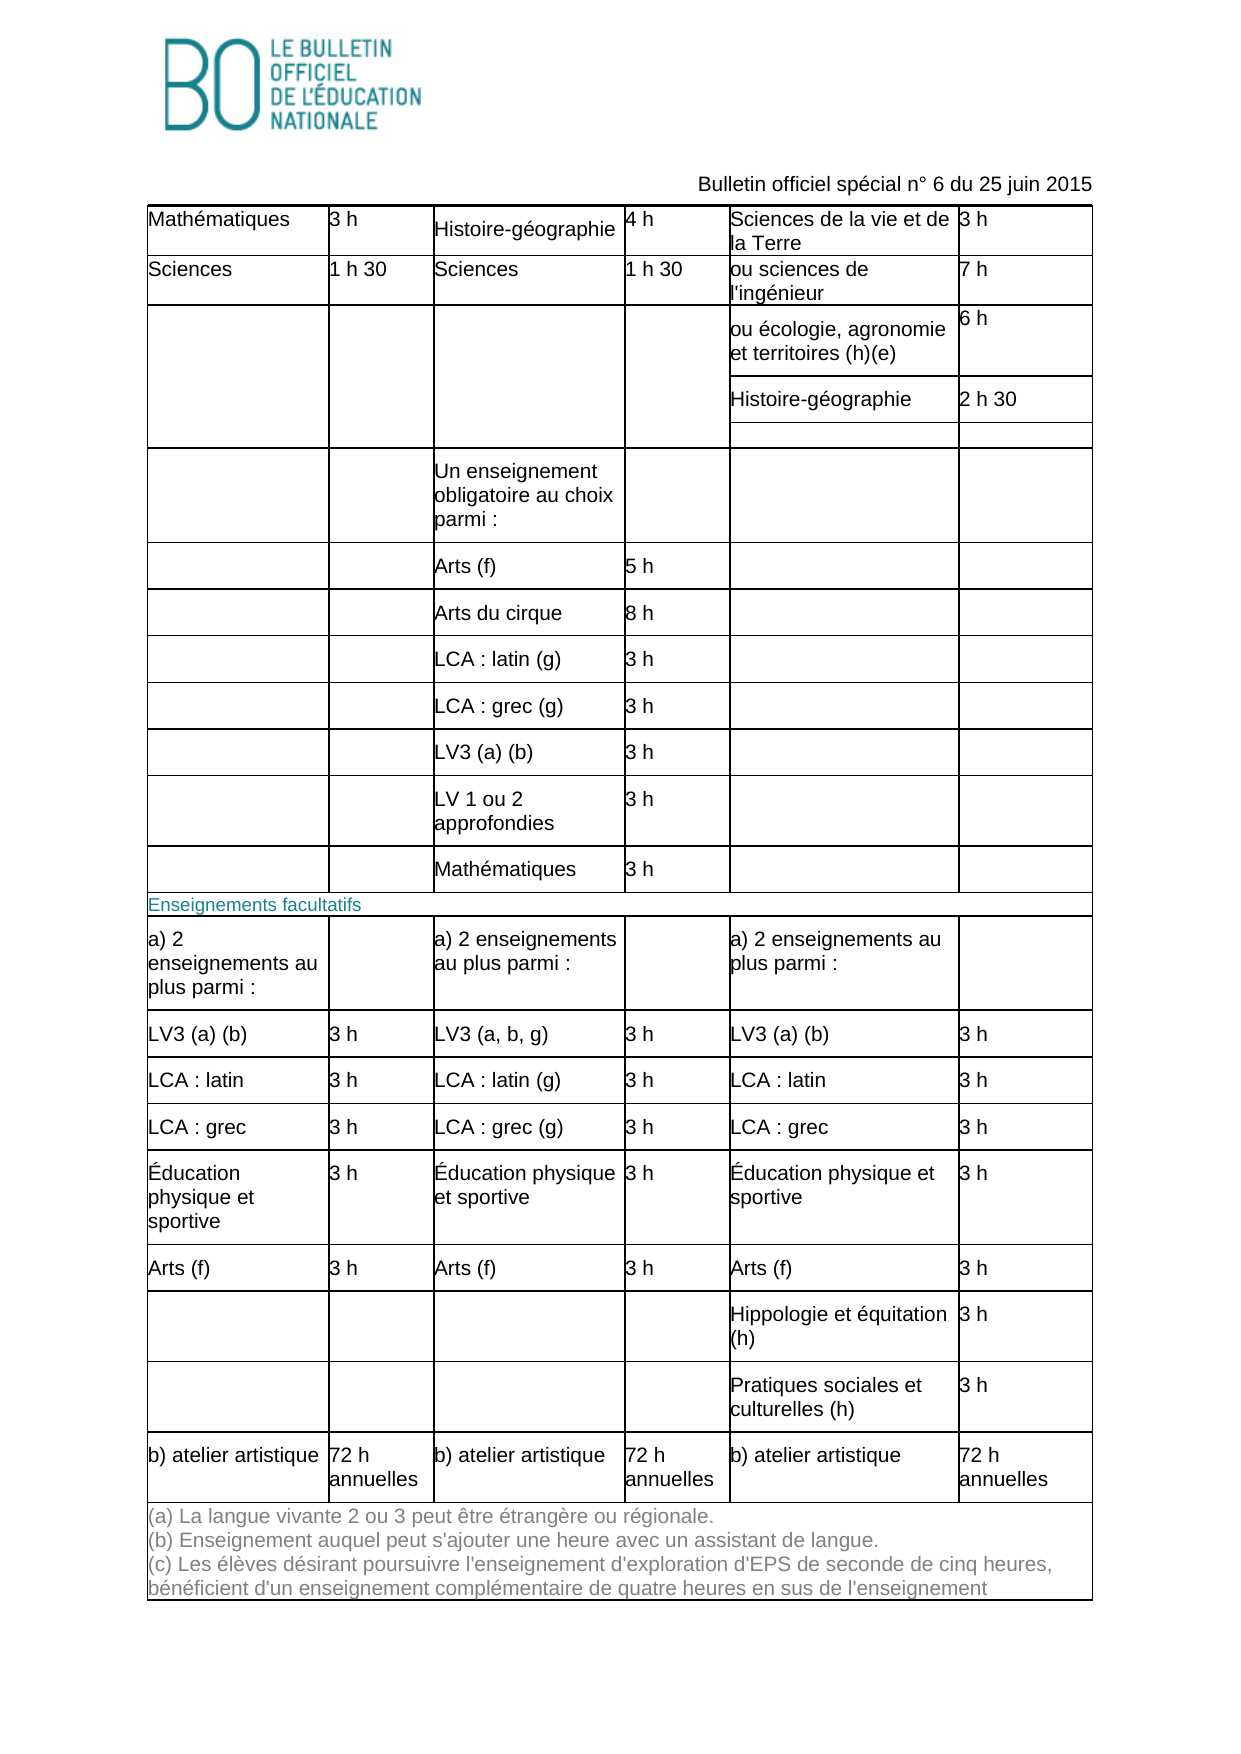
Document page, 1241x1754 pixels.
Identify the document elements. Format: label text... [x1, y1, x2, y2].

table_cell Arts (f) [731, 1245, 958, 1290]
table_cell Arts (f) [148, 1245, 328, 1290]
table_cell 3 h [626, 776, 729, 845]
table_cell LV3 (a) (b) [731, 1011, 958, 1056]
table_cell Arts (f) [435, 543, 624, 588]
table_cell 3 h [960, 1292, 1092, 1361]
table_cell 5 h [626, 543, 729, 588]
table_cell [626, 1362, 729, 1431]
table_cell [960, 776, 1092, 845]
table_cell [960, 590, 1092, 635]
table_cell [731, 776, 958, 845]
table_cell b) atelier artistique [435, 1433, 624, 1502]
table_cell 3 h [626, 847, 729, 892]
table_cell [435, 1292, 624, 1361]
table_cell 3 h [626, 1011, 729, 1056]
table_cell 3 h [960, 207, 1092, 255]
table_cell 1 h 30 [330, 256, 433, 304]
table_cell [960, 449, 1092, 542]
table_cell 3 h [330, 1011, 433, 1056]
table_cell [330, 543, 433, 588]
table_cell LV3 (a) (b) [148, 1011, 328, 1056]
table_cell 3 h [960, 1104, 1092, 1149]
table_cell [148, 636, 328, 681]
table_cell 72 h annuelles [330, 1433, 433, 1502]
table_cell [148, 590, 328, 635]
table_cell [330, 847, 433, 892]
table_cell 8 h [626, 590, 729, 635]
table_cell [731, 683, 958, 728]
table_cell 1 h 30 [626, 256, 729, 304]
table_cell 3 h [626, 1058, 729, 1102]
table_cell [731, 590, 958, 635]
table_cell [148, 683, 328, 728]
table_cell [148, 847, 328, 892]
table_cell 6 h [960, 306, 1092, 375]
table_cell LCA : latin (g) [435, 636, 624, 681]
table_cell 3 h [330, 1245, 433, 1290]
table_cell 3 h [626, 636, 729, 681]
table_cell 3 h [626, 683, 729, 728]
table_cell [330, 1292, 433, 1361]
table_cell LCA : grec (g) [435, 683, 624, 728]
table_cell ou sciences de l'ingénieur [731, 256, 958, 304]
table_cell [960, 917, 1092, 1009]
table_cell [731, 847, 958, 892]
table_cell [731, 543, 958, 588]
table_cell 3 h [626, 1245, 729, 1290]
table_cell a) 2 enseignements au plus parmi : [148, 917, 328, 1009]
table_cell [731, 636, 958, 681]
table_cell [330, 306, 433, 447]
table_cell [435, 1362, 624, 1431]
table_cell 4 h [626, 207, 729, 255]
table_cell [731, 449, 958, 542]
table_cell 3 h [960, 1058, 1092, 1102]
table_cell 3 h [330, 1104, 433, 1149]
table_cell [148, 449, 328, 542]
table_cell [330, 776, 433, 845]
table_cell Sciences [148, 256, 328, 304]
table_cell LCA : latin [731, 1058, 958, 1102]
table_cell [330, 683, 433, 728]
table_cell LCA : latin [148, 1058, 328, 1102]
table_cell Éducation physique et sportive [435, 1151, 624, 1243]
table_cell [148, 776, 328, 845]
table_cell [148, 543, 328, 588]
table_cell [148, 1362, 328, 1431]
table_cell a) 2 enseignements au plus parmi : [731, 917, 958, 1009]
table_cell Hippologie et équitation (h) [731, 1292, 958, 1361]
table_cell Histoire-géographie [731, 377, 958, 421]
table_cell [330, 449, 433, 542]
table_cell [148, 1292, 328, 1361]
table_cell Éducation physique et sportive [148, 1151, 328, 1243]
table_cell b) atelier artistique [731, 1433, 958, 1502]
table_cell [330, 636, 433, 681]
table_cell [330, 917, 433, 1009]
table_cell LCA : latin (g) [435, 1058, 624, 1102]
table_cell LCA : grec [148, 1104, 328, 1149]
table_cell 72 h annuelles [626, 1433, 729, 1502]
table_cell b) atelier artistique [148, 1433, 328, 1502]
table_cell 3 h [960, 1151, 1092, 1243]
table_cell [960, 636, 1092, 681]
table_cell 3 h [960, 1245, 1092, 1290]
table_cell [330, 1362, 433, 1431]
table_cell Pratiques sociales et culturelles (h) [731, 1362, 958, 1431]
table_cell [960, 683, 1092, 728]
table_cell Sciences [435, 256, 624, 304]
table_cell Histoire-géographie [435, 207, 624, 255]
table_cell 7 h [960, 256, 1092, 304]
table_cell LV3 (a, b, g) [435, 1011, 624, 1056]
table_cell Un enseignement obligatoire au choix parmi : [435, 449, 624, 542]
table_cell [626, 306, 729, 447]
table_cell [435, 306, 624, 447]
table_cell [626, 1292, 729, 1361]
table_cell LV 1 ou 2 approfondies [435, 776, 624, 845]
table_cell Mathématiques [148, 207, 328, 255]
table_cell LV3 (a) (b) [435, 730, 624, 774]
table_cell [960, 423, 1092, 447]
table_cell 3 h [626, 1104, 729, 1149]
table_cell Arts (f) [435, 1245, 624, 1290]
table_cell 3 h [330, 207, 433, 255]
table_cell [960, 730, 1092, 774]
table_cell 3 h [960, 1362, 1092, 1431]
table_cell a) 2 enseignements au plus parmi : [435, 917, 624, 1009]
table_cell ou écologie, agronomie et territoires (h)(e) [731, 306, 958, 375]
table_cell 2 h 30 [960, 377, 1092, 421]
table_cell [330, 730, 433, 774]
table_cell 3 h [330, 1058, 433, 1102]
table_cell LCA : grec [731, 1104, 958, 1149]
table_cell [960, 543, 1092, 588]
table_cell Mathématiques [435, 847, 624, 892]
table_cell [960, 847, 1092, 892]
table_cell (a) La langue vivante 2 ou 3 peut être étrangère ou régionale. (b) Enseignement auquel peut s'ajouter une heure avec un assistant de langue. (c) Les élèves désirant poursuivre l'enseignement d'exploration d'EPS de seconde de cinq heures, bénéficient d'un enseignement complémentaire de quatre heures en sus de l'enseignement [148, 1503, 1092, 1599]
table_cell LCA : grec (g) [435, 1104, 624, 1149]
table_cell [626, 917, 729, 1009]
table_cell 72 h annuelles [960, 1433, 1092, 1502]
table_cell [148, 306, 328, 447]
table_cell [731, 730, 958, 774]
picture [165, 17, 435, 143]
table_cell Arts du cirque [435, 590, 624, 635]
table_cell 3 h [960, 1011, 1092, 1056]
table_cell Enseignements facultatifs [148, 893, 1092, 915]
table_cell Éducation physique et sportive [731, 1151, 958, 1243]
table_cell [626, 449, 729, 542]
table_cell 3 h [626, 1151, 729, 1243]
table_cell [731, 423, 958, 447]
table_cell [330, 590, 433, 635]
table_cell 3 h [626, 730, 729, 774]
table_cell [148, 730, 328, 774]
table_cell Sciences de la vie et de la Terre [731, 207, 958, 255]
table_cell 3 h [330, 1151, 433, 1243]
